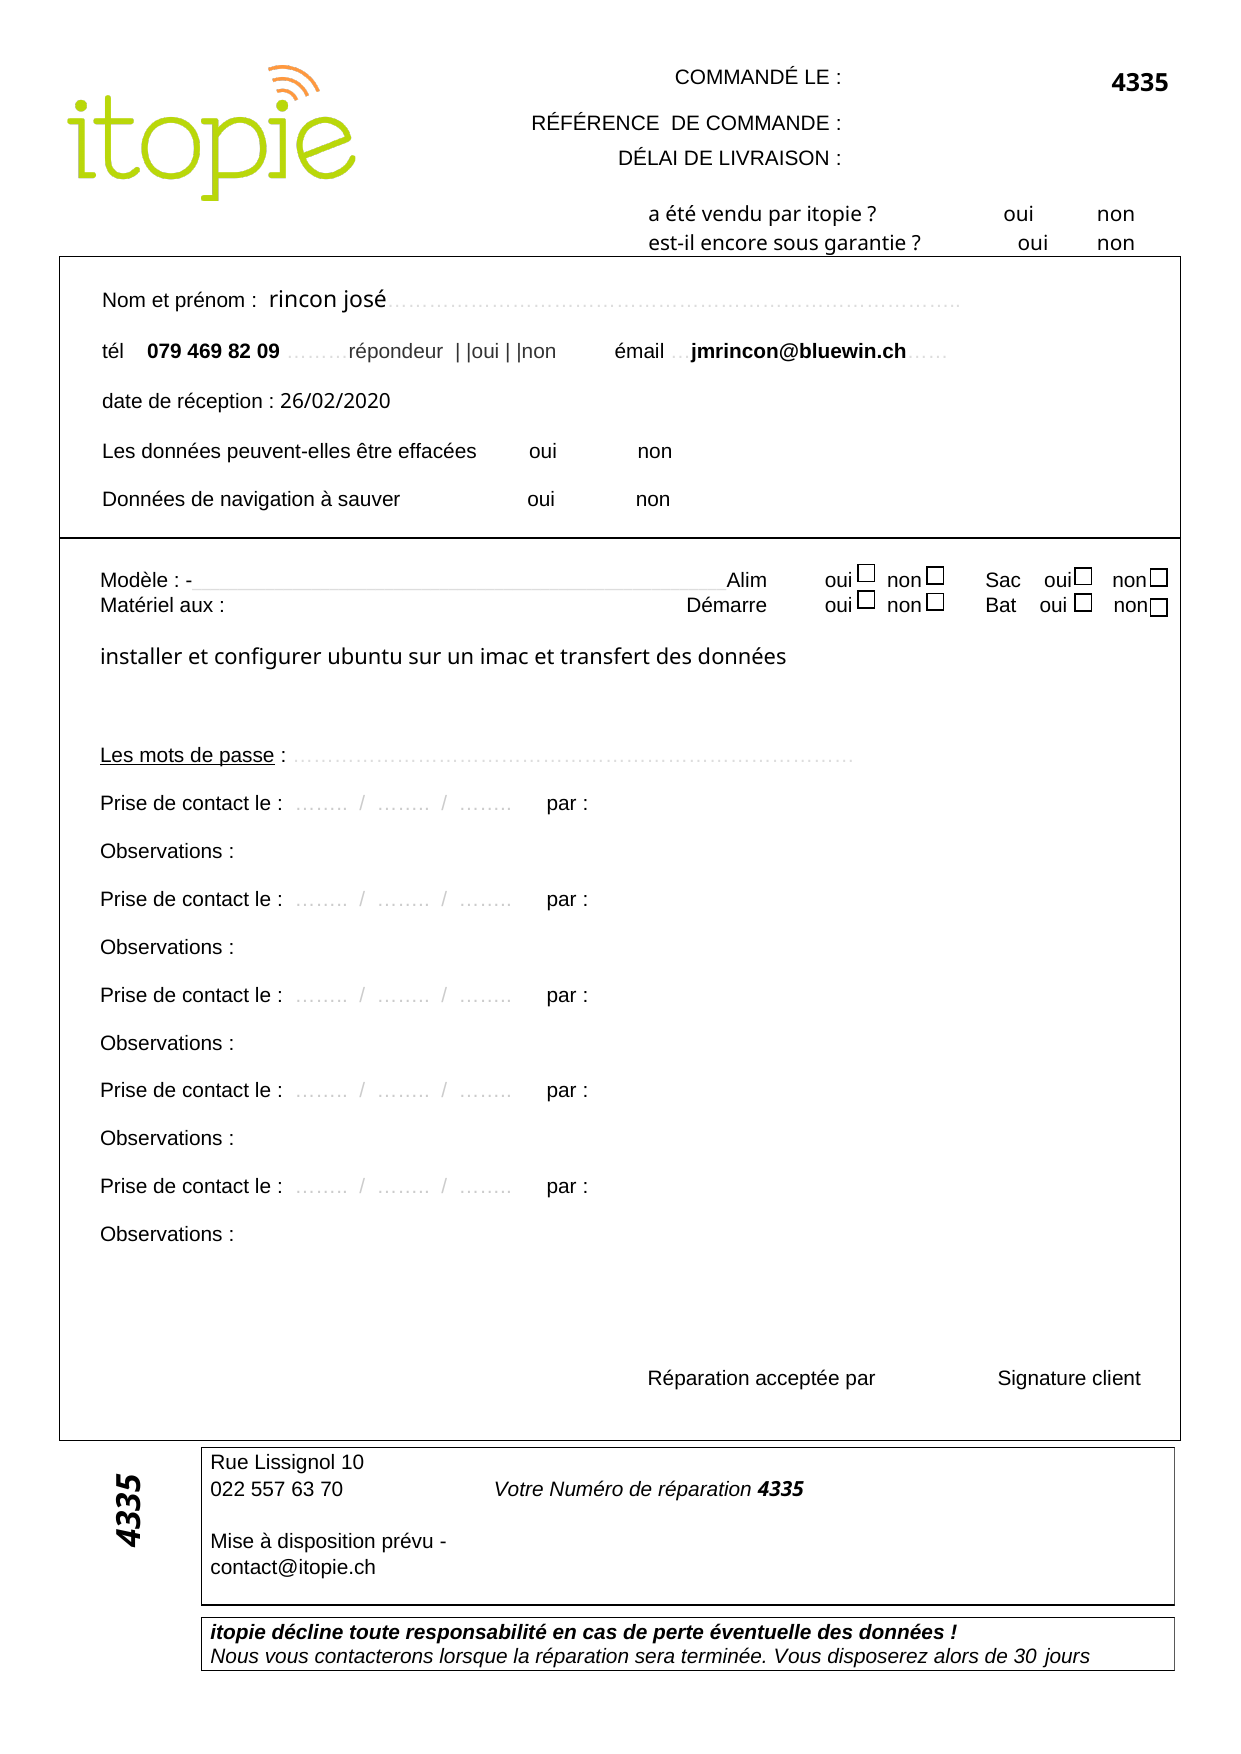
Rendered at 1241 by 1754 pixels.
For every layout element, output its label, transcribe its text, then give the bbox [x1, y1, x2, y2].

table_header Rue Lissignol 10 022 557 63 70 Votre Numéro de réparation 4335 Mise à disposition prévu - contact@itopie.ch [195, 1441, 1180, 1611]
text date de réception : 26/02/2020 [60, 383, 1180, 415]
text Prise de contact le : …….. / …….. / …….. par : [60, 788, 1180, 815]
text Prise de contact le : …….. / …….. / …….. par : [60, 883, 1180, 911]
table_cell [847, 140, 1180, 175]
text Prise de contact le : …….. / …….. / …….. par : [60, 1075, 1180, 1102]
text Les mots de passe : ……………………………………………………………………… [60, 740, 1180, 767]
text Matériel aux : Démarre oui non Bat oui non [60, 590, 1180, 617]
text Observations : [60, 1219, 1180, 1246]
text Prise de contact le : …….. / …….. / …….. par : [60, 979, 1180, 1006]
picture [67, 65, 356, 201]
table_header 4335 [59, 1441, 195, 1677]
text Observations : [60, 836, 1180, 863]
table_header 4335 [847, 59, 1180, 104]
text Modèle : - Alim oui non Sac oui non [60, 562, 856, 590]
table_cell [847, 105, 1180, 140]
text Observations : [60, 1123, 1180, 1150]
text tél 079 469 82 09 ………répondeur | |oui | |non émail …jmrincon@bluewin.ch…… [60, 335, 1180, 362]
text Modèle : - Alim oui non Sac oui non [879, 562, 925, 590]
table_cell RÉFÉRENCE DE COMMANDE : [490, 105, 847, 140]
text Les données peuvent-elles être effacées oui non [60, 436, 1180, 463]
text Données de navigation à sauver oui non [60, 484, 1180, 511]
text Nom et prénom : rincon josé……………………………………………………………………….. [60, 280, 1180, 314]
text Observations : [60, 1027, 1180, 1054]
text est-il encore sous garantie ? oui non [59, 228, 1181, 256]
text Modèle : - Alim oui non Sac oui non [948, 562, 1180, 590]
text a été vendu par itopie ? oui non [59, 199, 1181, 228]
table_cell itopie décline toute responsabilité en cas de perte éventuelle des données ! Nous vous contacterons lorsque la réparation sera terminée. Vous disposerez alors de 30 jours [195, 1611, 1180, 1677]
text Observations : [60, 931, 1180, 958]
text Réparation acceptée par Signature client [60, 1363, 1180, 1390]
table_cell DÉLAI DE LIVRAISON : [490, 140, 847, 175]
text Prise de contact le : …….. / …….. / …….. par : [60, 1171, 1180, 1198]
table_header COMMANDÉ LE : [490, 59, 847, 104]
text installer et configurer ubuntu sur un imac et transfert des données [60, 638, 1180, 671]
